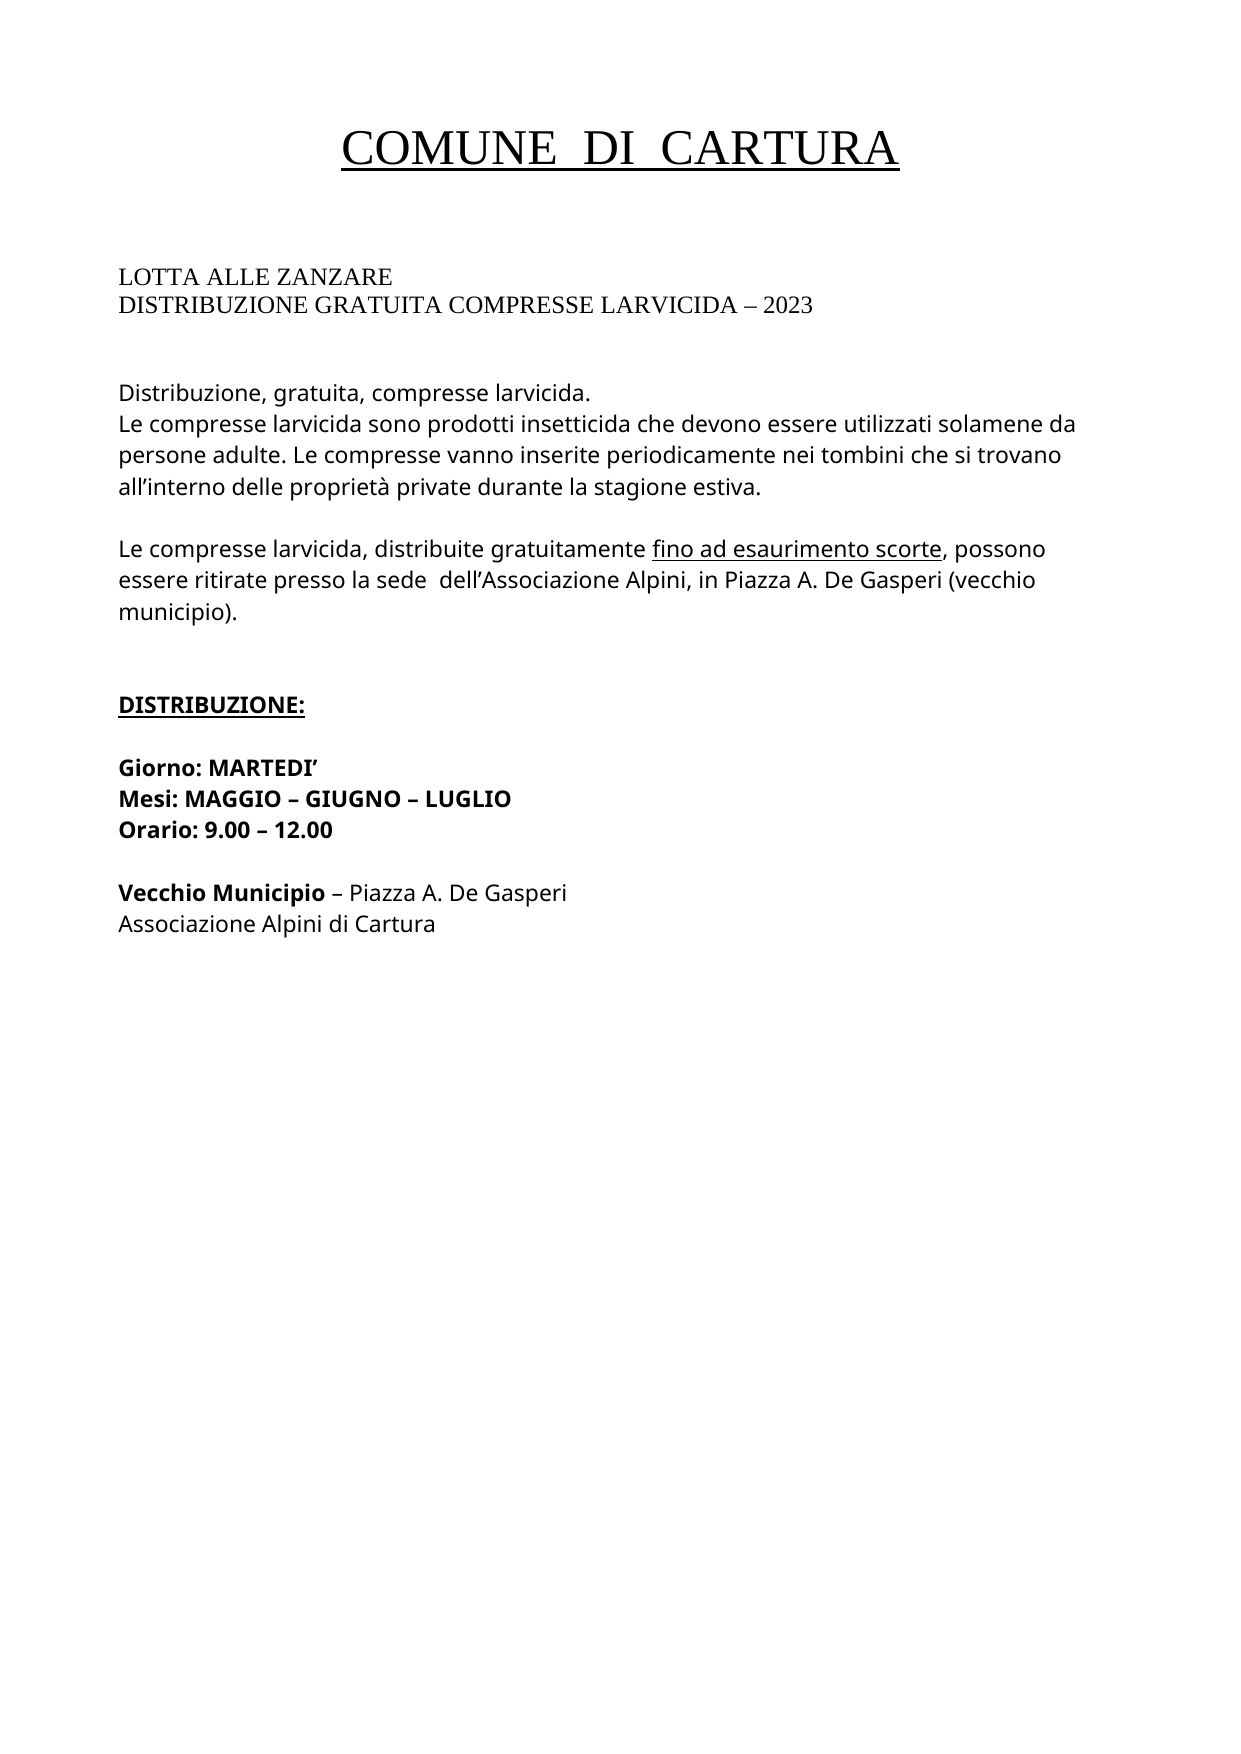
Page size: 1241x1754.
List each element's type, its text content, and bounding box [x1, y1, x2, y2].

text DISTRIBUZIONE: [118, 689, 1122, 721]
text Vecchio Municipio – Piazza A. De Gasperi [118, 877, 1122, 908]
text Associazione Alpini di Cartura [118, 908, 1122, 939]
text Distribuzione, gratuita, compresse larvicida. [118, 377, 1122, 408]
text Le compresse larvicida sono prodotti insetticida che devono essere utilizzati solamene da persone adulte. Le compresse vanno inserite periodicamente nei tombini che si trovano all’interno delle proprietà private durante la stagione estiva. [118, 408, 1122, 502]
text Orario: 9.00 – 12.00 [118, 814, 1122, 846]
text Giorno: MARTEDI’ [118, 752, 1122, 783]
text LOTTA ALLE ZANZARE [118, 262, 1122, 291]
text Mesi: MAGGIO – GIUGNO – LUGLIO [118, 783, 1122, 814]
text COMUNE DI CARTURA [118, 118, 1122, 176]
text DISTRIBUZIONE GRATUITA COMPRESSE LARVICIDA – 2023 [118, 291, 1122, 319]
text Le compresse larvicida, distribuite gratuitamente fino ad esaurimento scorte, possono essere ritirate presso la sede dell’Associazione Alpini, in Piazza A. De Gasperi (vecchio municipio). [118, 533, 1122, 627]
